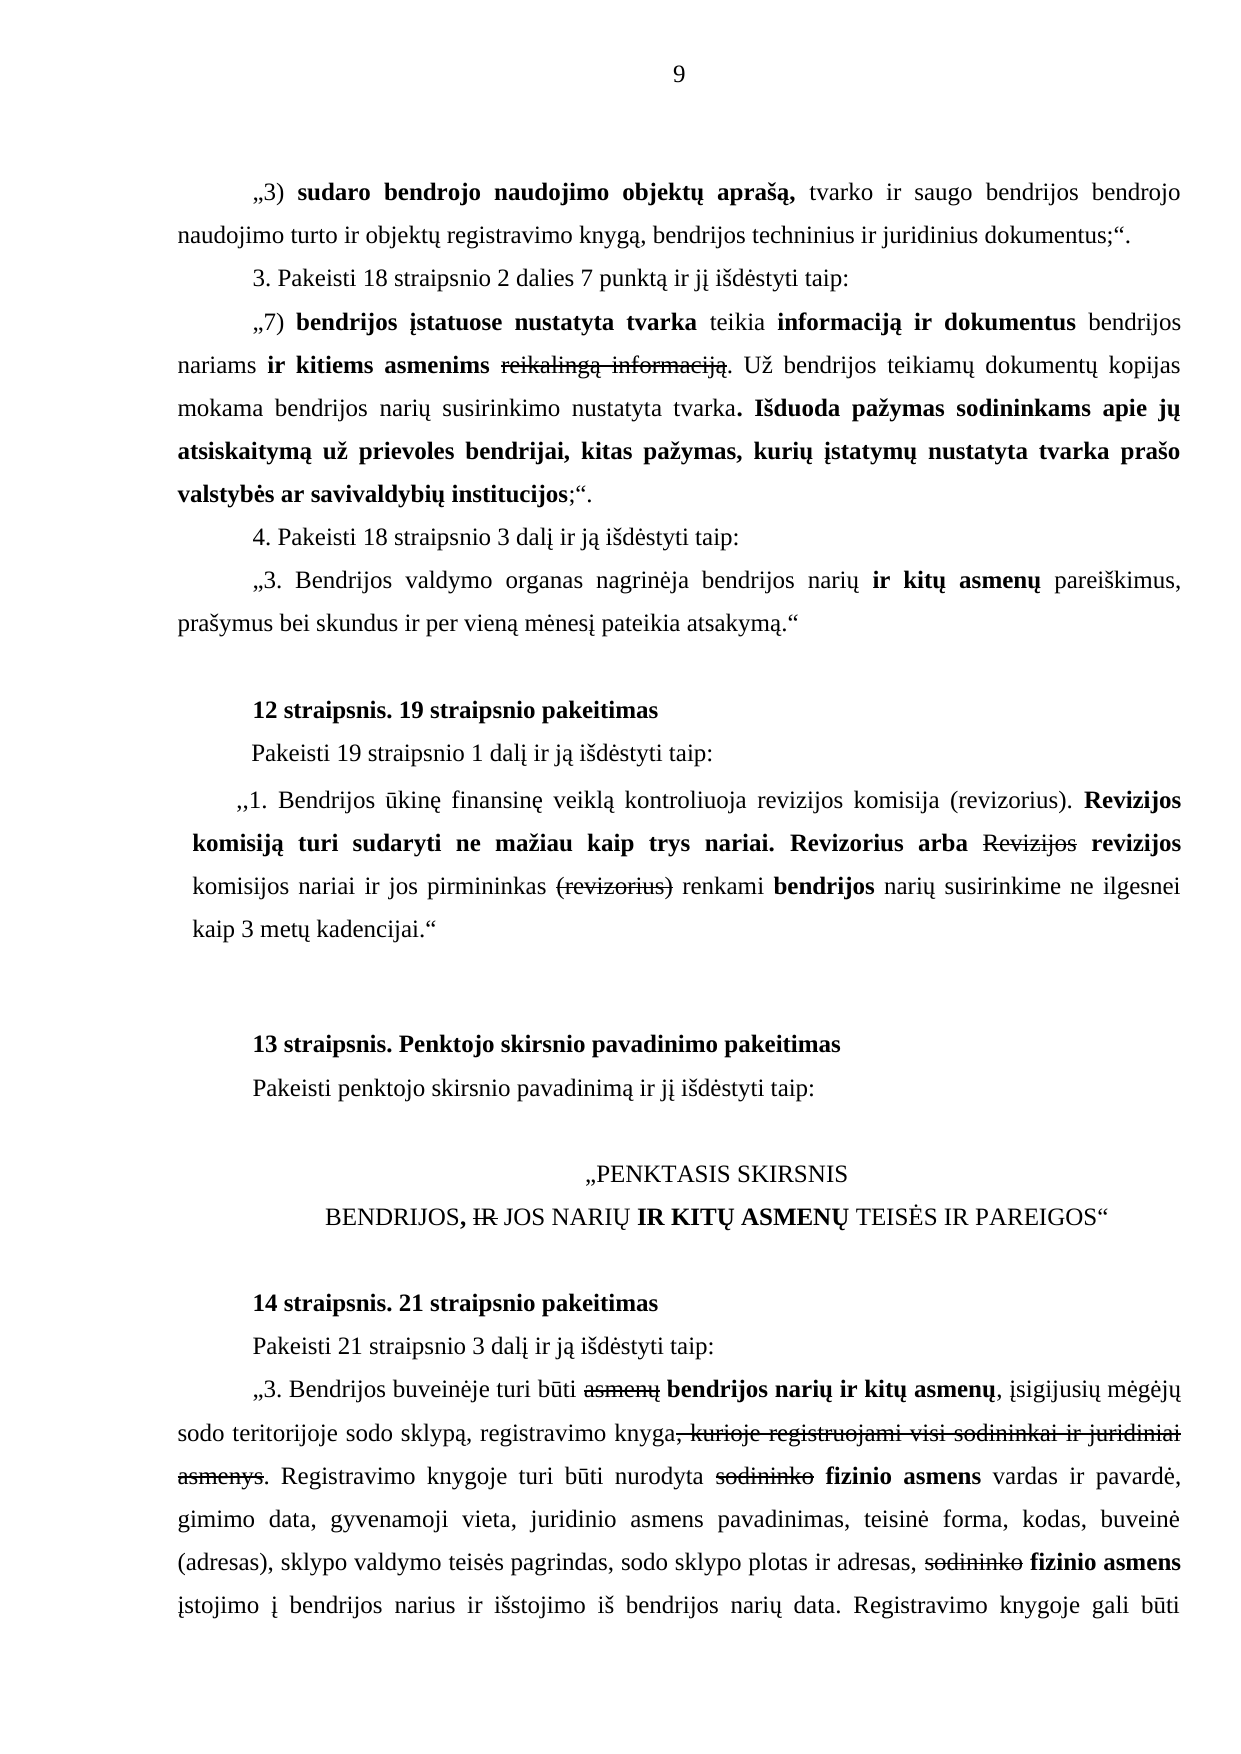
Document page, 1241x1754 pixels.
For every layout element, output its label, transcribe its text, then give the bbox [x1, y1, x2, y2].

text 12 straipsnis. 19 straipsnio pakeitimas [177, 695, 1181, 723]
text 14 straipsnis. 21 straipsnio pakeitimas [177, 1288, 1181, 1317]
text ,,1. Bendrijos ūkinę finansinę veiklą kontroliuoja revizijos komisija (revizorius). Revizijos komisiją turi sudaryti ne mažiau kaip trys nariai. Revizorius arba Revizijos revizijos komisijos nariai ir jos pirmininkas (revizorius) renkami bendrijos narių susirinkime ne ilgesnei kaip 3 metų kadencijai.“ [192, 785, 1181, 943]
text 13 straipsnis. Penktojo skirsnio pavadinimo pakeitimas [177, 1029, 1181, 1058]
text „3. Bendrijos valdymo organas nagrinėja bendrijos narių ir kitų asmenų pareiškimus, prašymus bei skundus ir per vieną mėnesį pateikia atsakymą.“ [177, 565, 1181, 637]
text Pakeisti 21 straipsnio 3 dalį ir ją išdėstyti taip: [177, 1331, 1181, 1360]
text „3) sudaro bendrojo naudojimo objektų aprašą, tvarko ir saugo bendrijos bendrojo naudojimo turto ir objektų registravimo knygą, bendrijos techninius ir juridinius dokumentus;“. [177, 177, 1181, 249]
text Pakeisti penktojo skirsnio pavadinimą ir jį išdėstyti taip: [177, 1073, 1181, 1101]
text „3. Bendrijos buveinėje turi būti asmenų bendrijos narių ir kitų asmenų, įsigijusių mėgėjų sodo teritorijoje sodo sklypą, registravimo knyga, kurioje registruojami visi sodininkai ir juridiniai asmenys. Registravimo knygoje turi būti nurodyta sodininko fizinio asmens vardas ir pavardė, gimimo data, gyvenamoji vieta, juridinio asmens pavadinimas, teisinė forma, kodas, buveinė (adresas), sklypo valdymo teisės pagrindas, sodo sklypo plotas ir adresas, sodininko fizinio asmens įstojimo į bendrijos narius ir išstojimo iš bendrijos narių data. Registravimo knygoje gali būti [177, 1374, 1181, 1619]
text „7) bendrijos įstatuose nustatyta tvarka teikia informaciją ir dokumentus bendrijos nariams ir kitiems asmenims reikalingą informaciją. Už bendrijos teikiamų dokumentų kopijas mokama bendrijos narių susirinkimo nustatyta tvarka. Išduoda pažymas sodininkams apie jų atsiskaitymą už prievoles bendrijai, kitas pažymas, kurių įstatymų nustatyta tvarka prašo valstybės ar savivaldybių institucijos;“. [177, 307, 1181, 508]
text 4. Pakeisti 18 straipsnio 3 dalį ir ją išdėstyti taip: [177, 522, 1181, 551]
text „PENKTASIS SKIRSNIS [177, 1159, 1181, 1188]
text BENDRIJOS, IR JOS NARIŲ IR KITŲ ASMENŲ TEISĖS IR PAREIGOS“ [177, 1202, 1181, 1231]
text 3. Pakeisti 18 straipsnio 2 dalies 7 punktą ir jį išdėstyti taip: [177, 263, 1181, 292]
text Pakeisti 19 straipsnio 1 dalį ir ją išdėstyti taip: [251, 738, 1181, 767]
